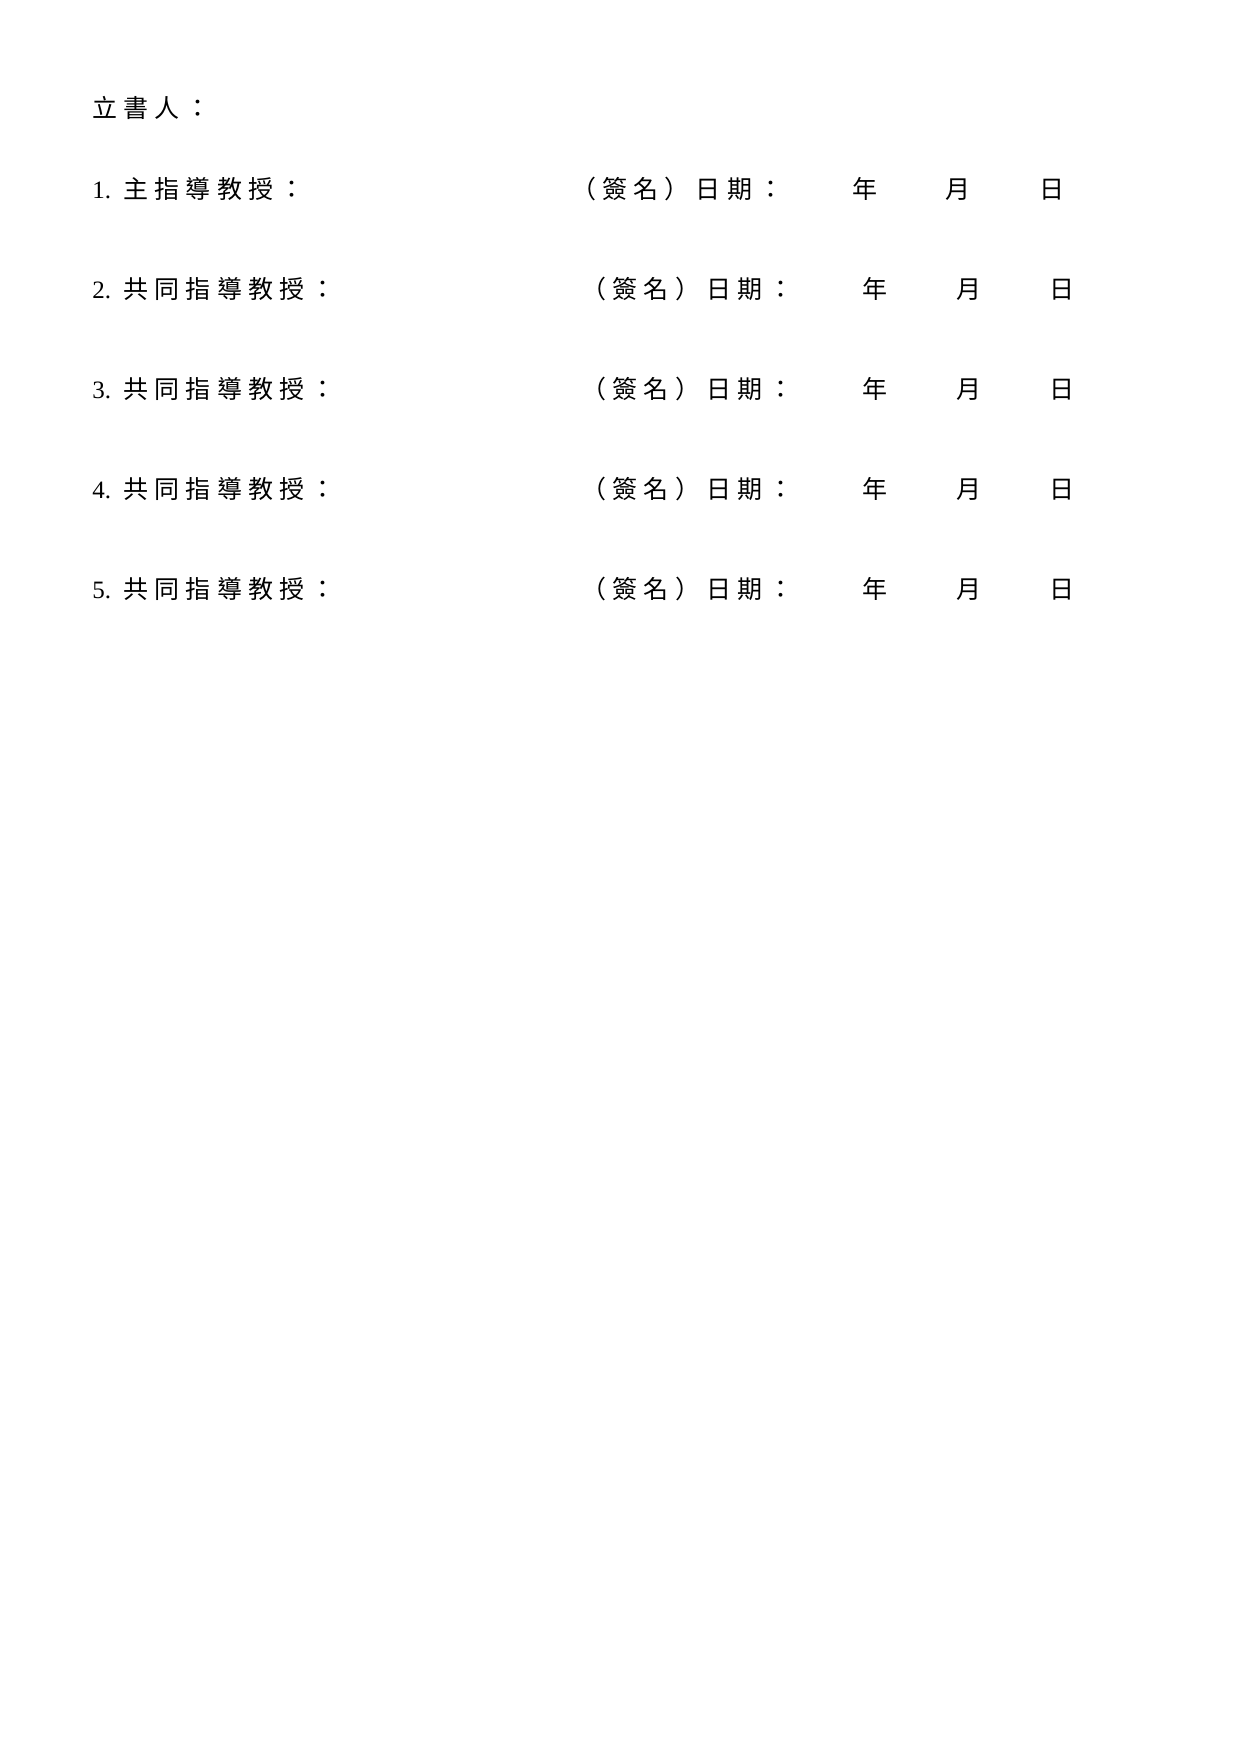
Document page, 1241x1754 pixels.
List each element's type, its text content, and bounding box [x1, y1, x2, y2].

text 立書人： [89, 64, 1151, 127]
text 1. 主指導教授： （簽名）日期： 年 月 日 [89, 146, 1151, 208]
text 4. 共同指導教授： （簽名）日期： 年 月 日 [89, 446, 1151, 508]
text 3. 共同指導教授： （簽名）日期： 年 月 日 [89, 346, 1151, 408]
text 5. 共同指導教授： （簽名）日期： 年 月 日 [89, 546, 1151, 608]
text 2. 共同指導教授： （簽名）日期： 年 月 日 [89, 246, 1151, 308]
